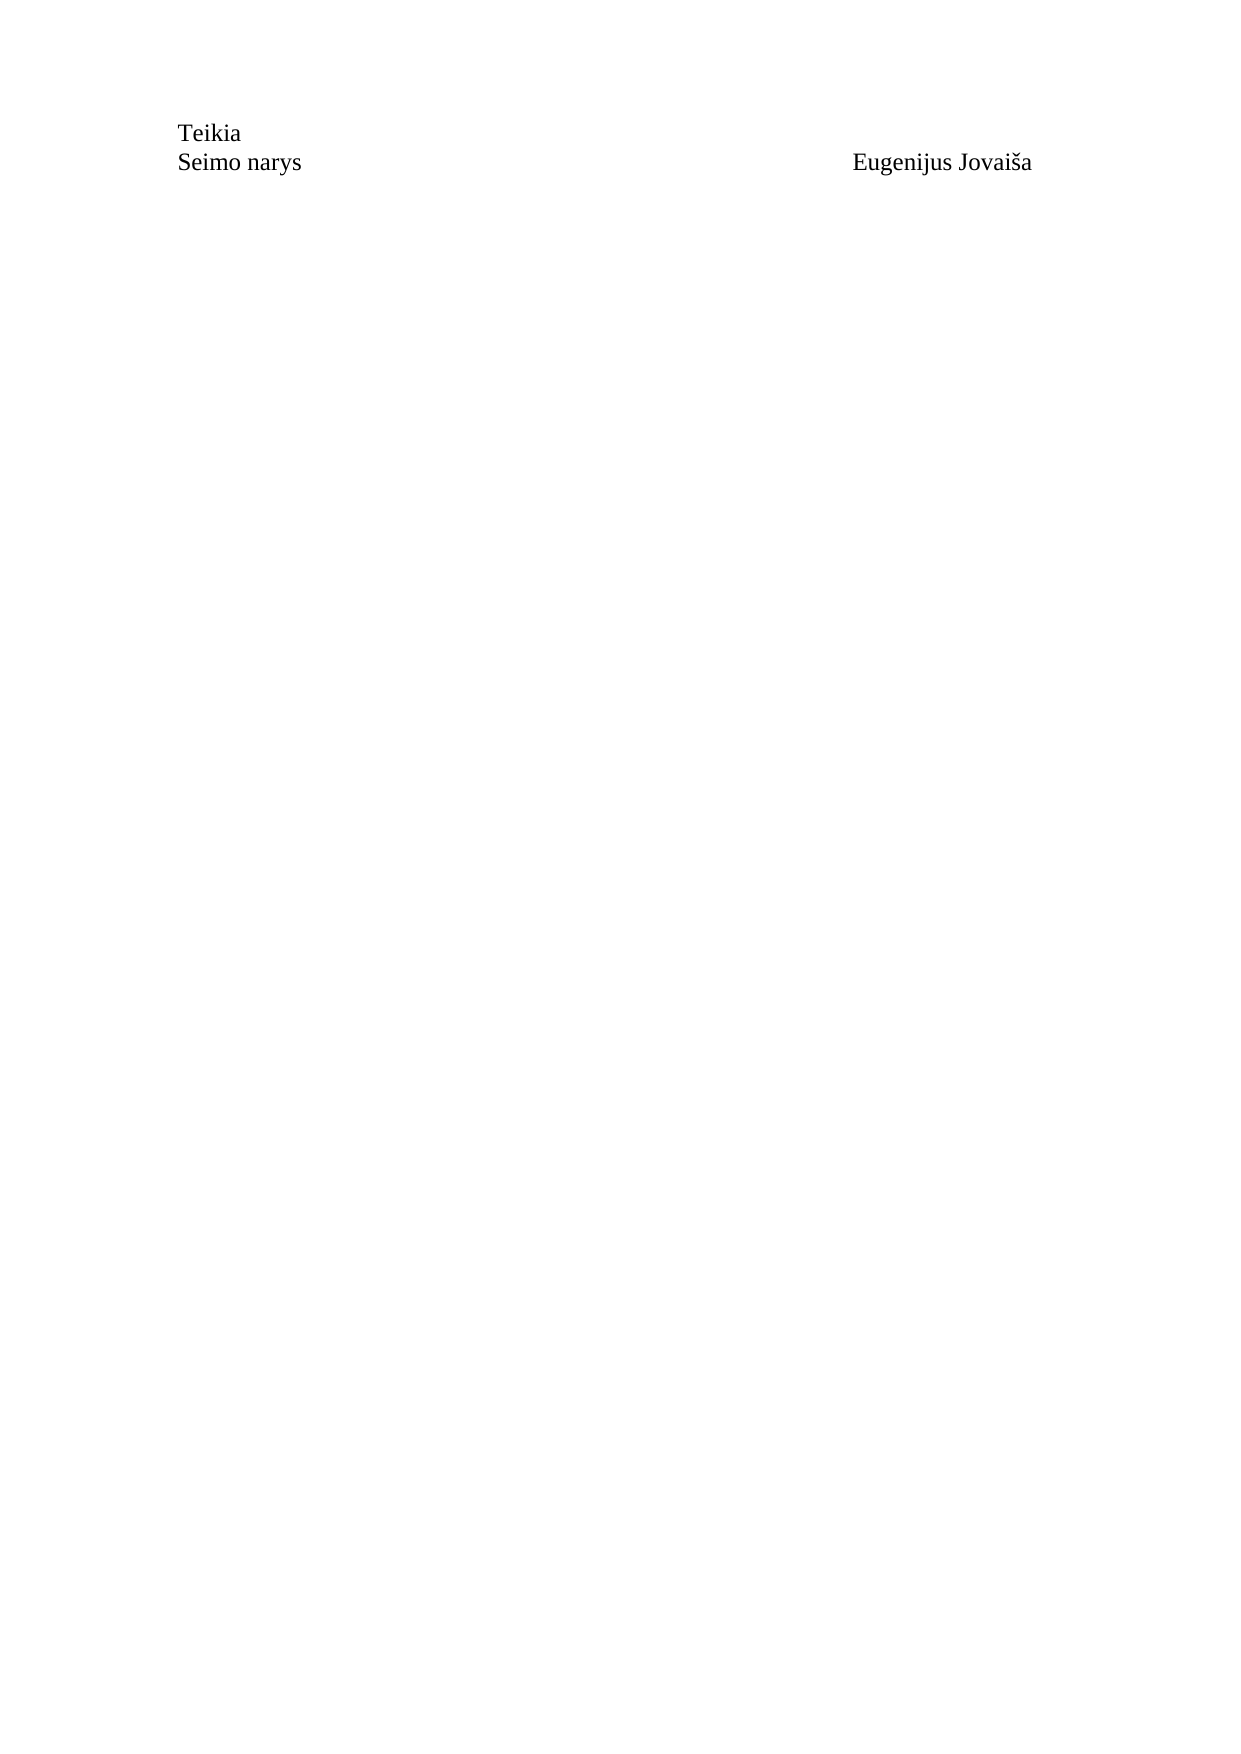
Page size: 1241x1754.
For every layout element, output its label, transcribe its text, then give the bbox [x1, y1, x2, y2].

text Teikia [177, 118, 1181, 147]
text Seimo narys Eugenijus Jovaiša [177, 147, 1181, 176]
